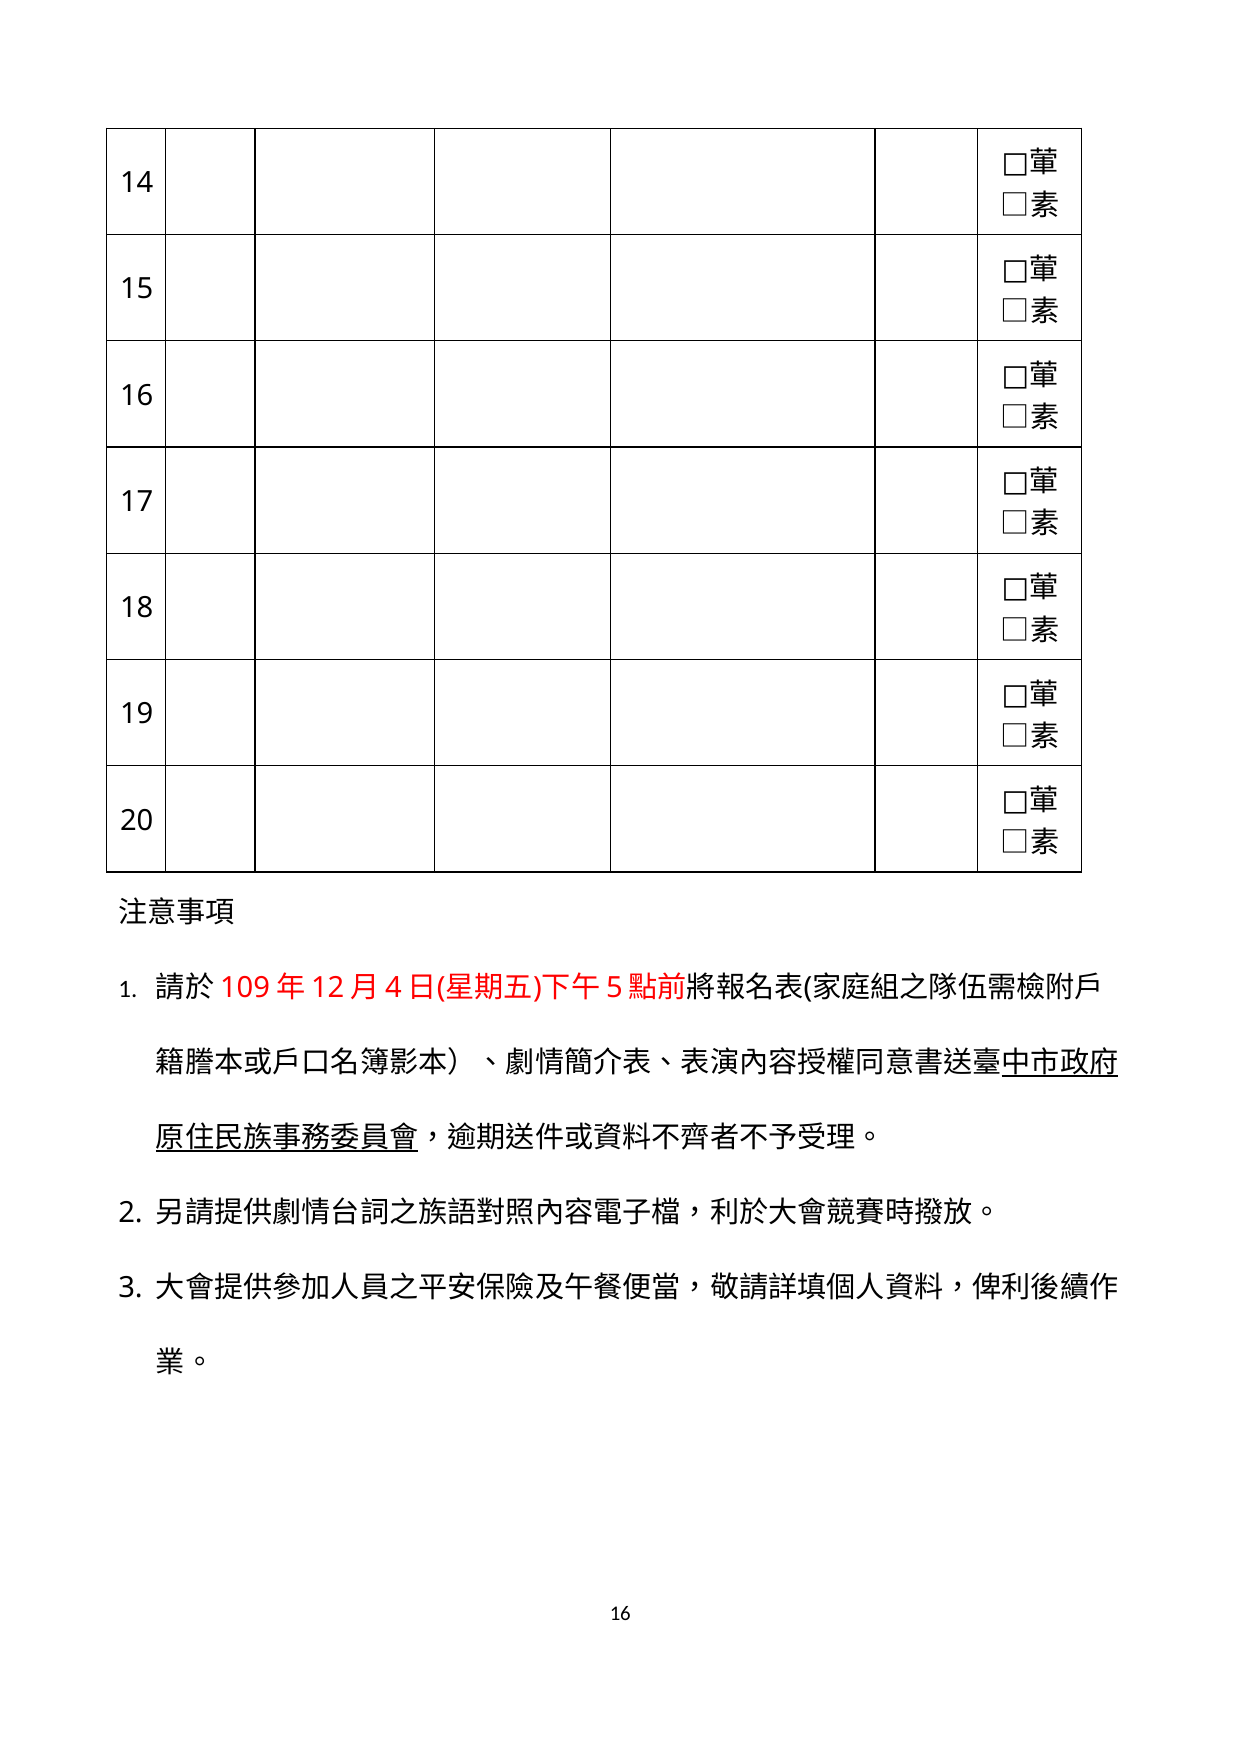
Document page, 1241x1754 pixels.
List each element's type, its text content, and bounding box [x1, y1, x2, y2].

table_cell [256, 766, 434, 871]
table_cell [876, 766, 977, 871]
table_cell [611, 448, 874, 553]
text 注意事項 [118, 872, 1122, 947]
table_cell [876, 554, 977, 659]
table_cell [435, 448, 610, 553]
table_cell 16 [107, 341, 165, 446]
table_cell [256, 341, 434, 446]
table_cell [435, 129, 610, 234]
table_cell □葷□素 [978, 341, 1081, 446]
table_cell 20 [107, 766, 165, 871]
list 另請提供劇情台詞之族語對照內容電子檔，利於大會競賽時撥放。 [118, 1172, 1122, 1247]
table_cell 18 [107, 554, 165, 659]
table_cell □葷□素 [978, 554, 1081, 659]
table_cell [876, 235, 977, 340]
table_cell [876, 129, 977, 234]
table_cell [256, 235, 434, 340]
list 大會提供參加人員之平安保險及午餐便當，敬請詳填個人資料，俾利後續作業。 [118, 1247, 1122, 1397]
table_cell [166, 554, 254, 659]
table_cell [435, 554, 610, 659]
table_cell [256, 554, 434, 659]
table_cell □葷□素 [978, 766, 1081, 871]
table_cell [166, 448, 254, 553]
table_cell [611, 766, 874, 871]
table_cell [435, 660, 610, 765]
table_cell [611, 235, 874, 340]
table_cell 15 [107, 235, 165, 340]
table_cell □葷□素 [978, 660, 1081, 765]
table_cell [256, 660, 434, 765]
list 請於109年12月4日(星期五)下午5點前將報名表(家庭組之隊伍需檢附戶籍謄本或戶口名簿影本）、劇情簡介表、表演內容授權同意書送臺中市政府原住民族事務委員會，逾期送件或資料不齊者不予受理。 [118, 947, 1122, 1172]
table_cell [876, 660, 977, 765]
table_cell [256, 129, 434, 234]
table_cell [166, 129, 254, 234]
table_cell [876, 448, 977, 553]
table_cell □葷□素 [978, 235, 1081, 340]
table_cell 19 [107, 660, 165, 765]
table_cell [435, 235, 610, 340]
table_cell □葷□素 [978, 448, 1081, 553]
table_cell [876, 341, 977, 446]
table_cell [435, 341, 610, 446]
table_cell [166, 766, 254, 871]
table_cell [611, 341, 874, 446]
table_cell [611, 554, 874, 659]
table_cell [166, 660, 254, 765]
table_cell [166, 341, 254, 446]
table_cell [611, 129, 874, 234]
table_cell [256, 448, 434, 553]
table_cell [611, 660, 874, 765]
table_cell [435, 766, 610, 871]
table_cell 14 [107, 129, 165, 234]
table_cell [166, 235, 254, 340]
table_cell 17 [107, 448, 165, 553]
table_cell □葷□素 [978, 129, 1081, 234]
